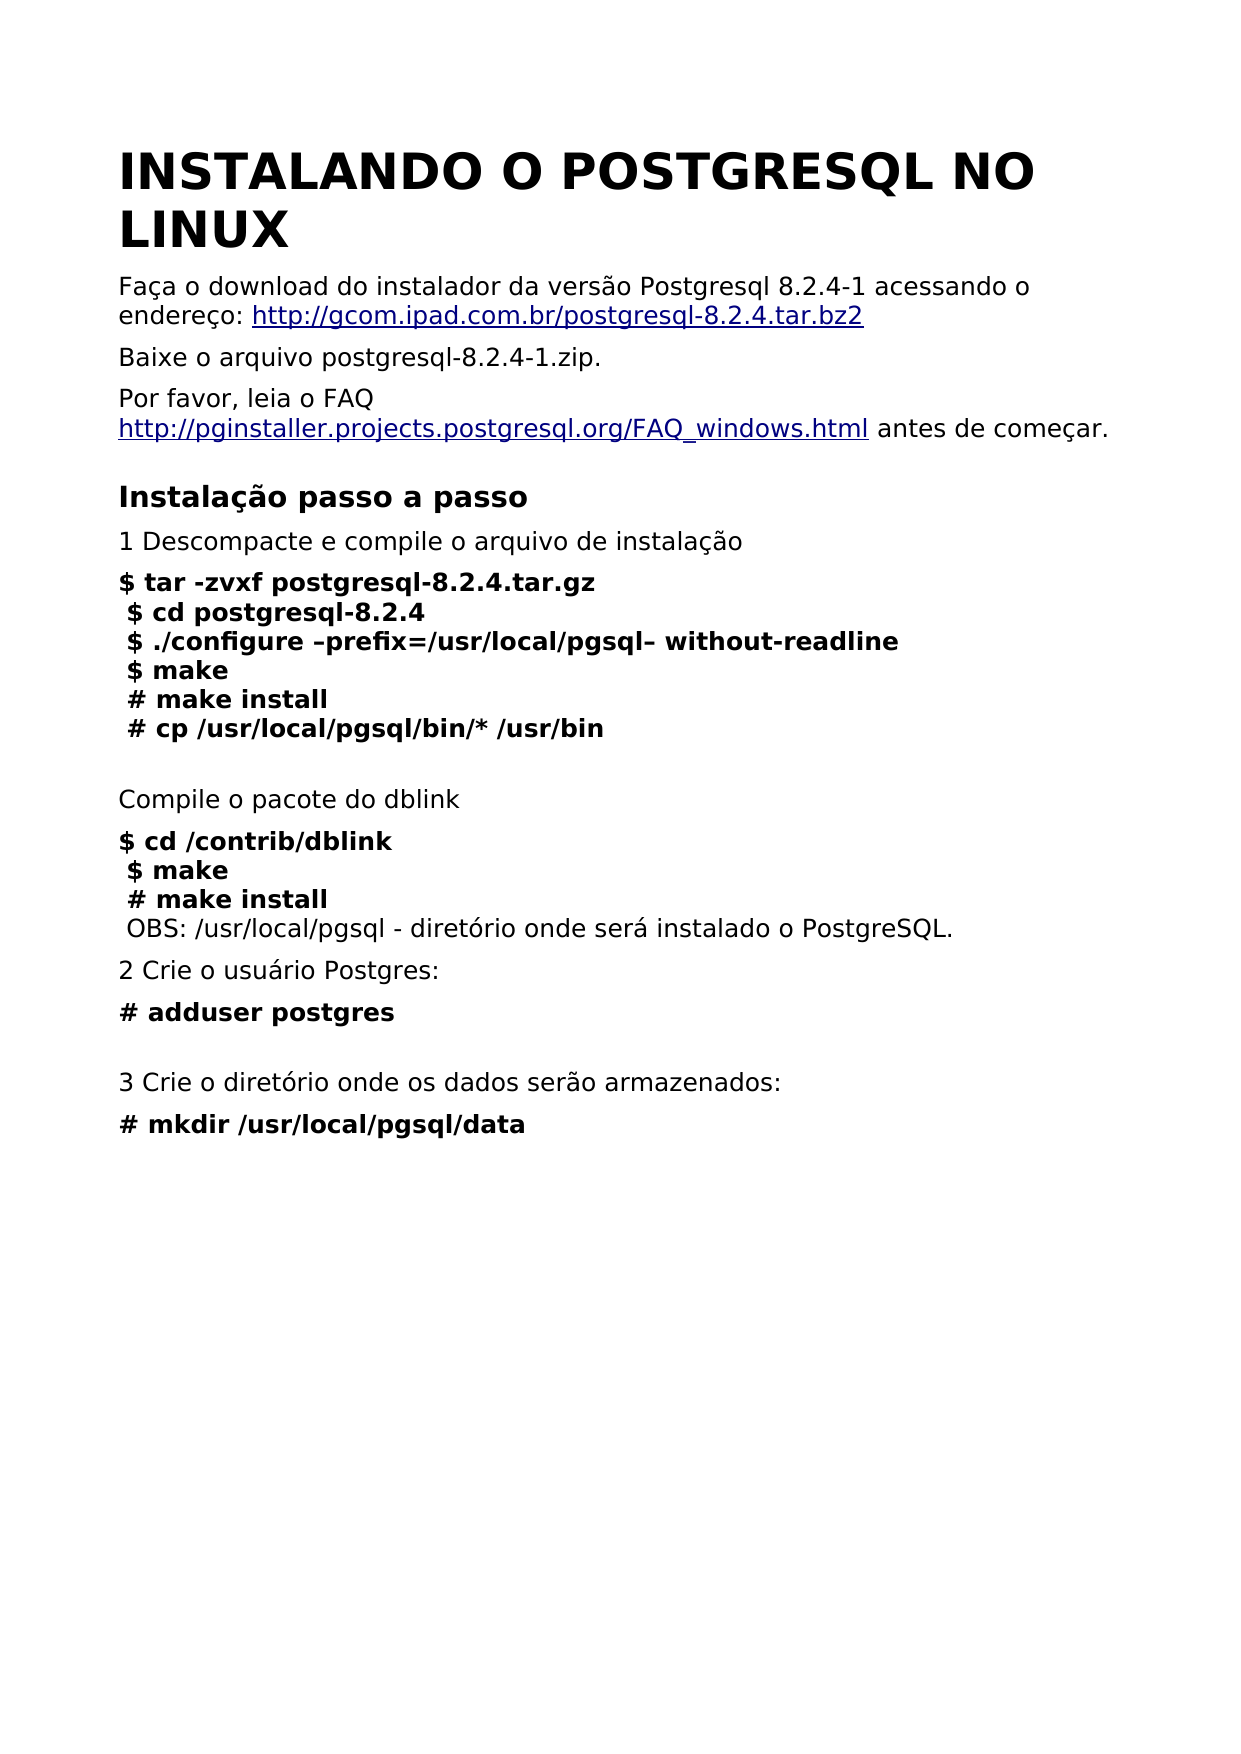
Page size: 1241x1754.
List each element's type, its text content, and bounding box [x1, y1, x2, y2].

text # mkdir /usr/local/pgsql/data [118, 1110, 1122, 1139]
text 1 Descompacte e compile o arquivo de instalação [118, 527, 1122, 556]
text Baixe o arquivo postgresql-8.2.4-1.zip. [118, 343, 1122, 372]
text $ tar -zvxf postgresql-8.2.4.tar.gz $ cd postgresql-8.2.4 $ ./configure –prefix=/usr/local/pgsql– without-readline $ make # make install # cp /usr/local/pgsql/bin/* /usr/bin [118, 568, 1122, 773]
subtitle Instalação passo a passo [118, 480, 1122, 514]
text Por favor, leia o FAQ http://pginstaller.projects.postgresql.org/FAQ_windows.html antes de começar. [118, 384, 1122, 443]
subtitle INSTALANDO O POSTGRESQL NO LINUX [118, 143, 1122, 259]
text # adduser postgres [118, 998, 1122, 1056]
text Faça o download do instalador da versão Postgresql 8.2.4-1 acessando o endereço: http://gcom.ipad.com.br/postgresql-8.2.4.tar.bz2 [118, 272, 1122, 330]
text 3 Crie o diretório onde os dados serão armazenados: [118, 1068, 1122, 1098]
text $ cd /contrib/dblink $ make # make install OBS: /usr/local/pgsql - diretório onde será instalado o PostgreSQL. [118, 827, 1122, 943]
text Compile o pacote do dblink [118, 785, 1122, 814]
text 2 Crie o usuário Postgres: [118, 956, 1122, 985]
